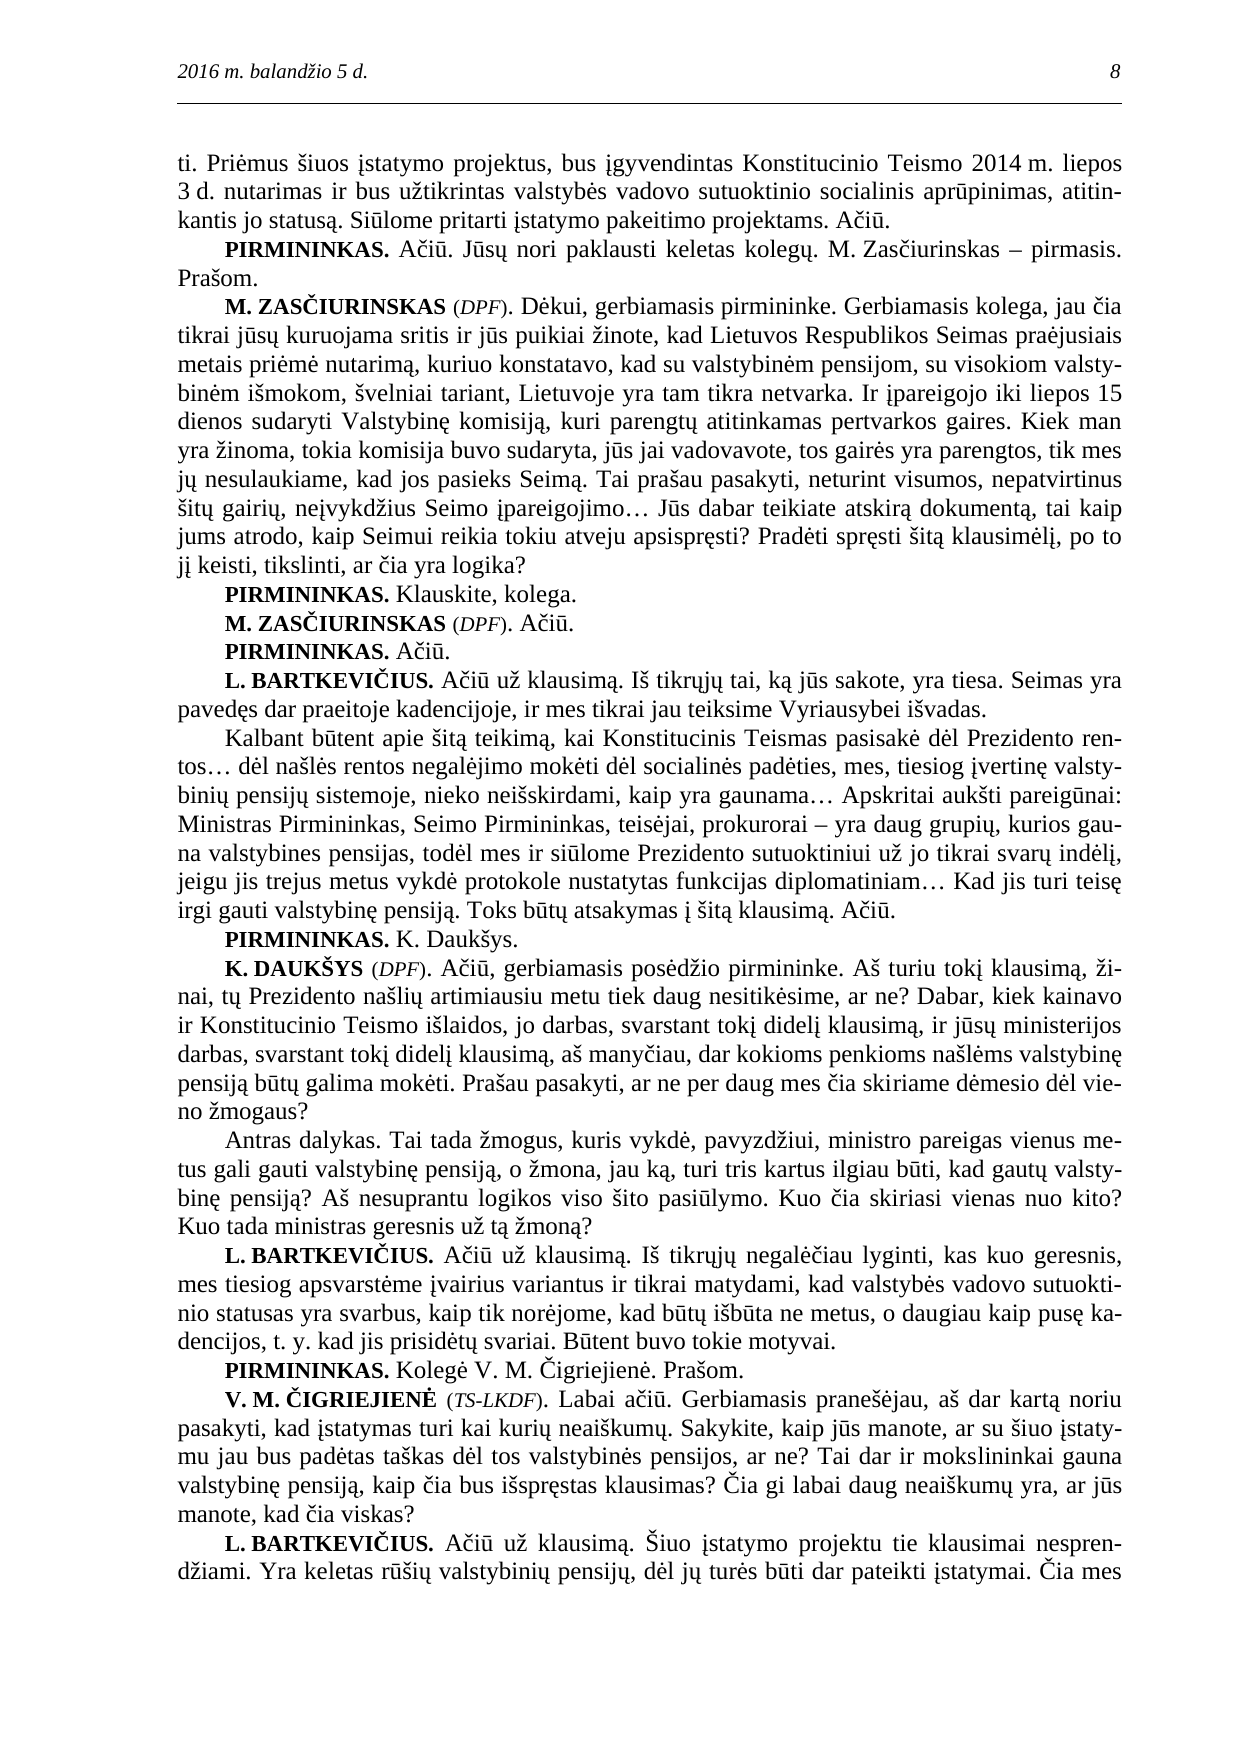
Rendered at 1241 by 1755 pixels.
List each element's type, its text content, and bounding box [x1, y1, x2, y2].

text PIRMININKAS. Ačiū. [177, 636, 1122, 665]
text M. ZASČIURINSKAS (DPF). Ačiū. [177, 608, 1122, 636]
text L. BARTKEVIČIUS. Ačiū už klau­si­mą. Iš tik­rų­jų tai, ką jūs sa­ko­te, yra tie­sa. Sei­mas yra pa­ve­dęs dar pra­ei­to­je ka­den­ci­jo­je, ir mes tik­rai jau teik­si­me Vy­riau­sy­bei iš­va­das. [177, 665, 1122, 723]
text Ant­ras da­ly­kas. Tai ta­da žmo­gus, ku­ris vyk­dė, pa­vyz­džiui, mi­nist­ro pa­rei­gas vie­nus me­tus ga­li gau­ti vals­ty­bi­nę pen­si­ją, o žmo­na, jau ką, tu­ri tris kar­tus il­giau bū­ti, kad gau­tų vals­ty­bi­nę pen­si­ją? Aš ne­su­pran­tu lo­gi­kos vi­so ši­to pa­siū­ly­mo. Kuo čia ski­ria­si vie­nas nuo ki­to? Kuo ta­da mi­nist­ras ge­res­nis už tą žmo­ną? [177, 1125, 1122, 1240]
text M. ZASČIURINSKAS (DPF). Dė­kui, ger­bia­ma­sis pir­mi­nin­ke. Ger­bia­ma­sis ko­le­ga, jau čia tik­rai jū­sų ku­ruo­ja­ma sri­tis ir jūs pui­kiai ži­no­te, kad Lie­tu­vos Res­pub­li­kos Sei­mas pra­ėju­siais me­tais pri­ėmė nu­ta­ri­mą, ku­riuo kon­sta­ta­vo, kad su vals­ty­bi­nėm pen­si­jom, su vi­so­kiom vals­ty­bi­nėm iš­mo­kom, švel­niai ta­riant, Lie­tu­vo­je yra tam tik­ra ne­tvar­ka. Ir įpa­rei­go­jo iki lie­pos 15 die­nos su­da­ry­ti Vals­ty­bi­nę ko­mi­si­ją, ku­ri pa­reng­tų ati­tin­ka­mas per­tvar­kos gai­res. Kiek man yra ži­no­ma, to­kia ko­mi­si­ja bu­vo su­da­ry­ta, jūs jai va­do­va­vo­te, tos gai­rės yra pa­reng­tos, tik mes jų ne­su­lau­kia­me, kad jos pa­sieks Sei­mą. Tai pra­šau pa­sa­ky­ti, ne­tu­rint vi­su­mos, ne­pa­tvir­ti­nus ši­tų gai­rių, ne­įvyk­džius Sei­mo įpa­rei­go­ji­mo… Jūs da­bar tei­kia­te at­ski­rą do­ku­men­tą, tai kaip jums at­ro­do, kaip Sei­mui rei­kia to­kiu at­ve­ju ap­si­spręs­ti? Pra­dė­ti spręs­ti ši­tą klau­si­mė­lį, po to jį keis­ti, tiks­lin­ti, ar čia yra lo­gi­ka? [177, 291, 1122, 579]
text PIRMININKAS. Ačiū. Jū­sų no­ri pa­klaus­ti ke­le­tas ko­le­gų. M. Zas­čiu­rins­kas – pir­ma­sis. Pra­šom. [177, 234, 1122, 291]
text PIRMININKAS. Ko­le­gė V. M. Čig­rie­jie­nė. Pra­šom. [177, 1355, 1122, 1384]
text ti. Pri­ėmus šiuos įsta­ty­mo pro­jek­tus, bus įgy­ven­din­tas Kon­sti­tu­ci­nio Teis­mo 2014 m. lie­pos 3 d. nu­ta­ri­mas ir bus už­tik­rin­tas vals­ty­bės va­do­vo su­tuok­ti­nio so­cia­li­nis ap­rū­pi­ni­mas, ati­tin­kan­tis jo sta­tu­są. Siū­lo­me pri­tar­ti įsta­ty­mo pa­kei­ti­mo pro­jek­tams. Ačiū. [177, 148, 1122, 234]
text L. BARTKEVIČIUS. Ačiū už klau­si­mą. Iš tik­rų­jų ne­ga­lė­čiau ly­gin­ti, kas kuo ge­res­nis, mes tie­siog ap­svars­tė­me įvai­rius va­rian­tus ir tik­rai ma­ty­da­mi, kad vals­ty­bės va­do­vo su­tuok­ti­nio sta­tu­sas yra svar­bus, kaip tik no­rė­jo­me, kad bū­tų iš­bū­ta ne me­tus, o dau­giau kaip pu­sę ka­den­ci­jos, t. y. kad jis pri­si­dė­tų sva­riai. Bū­tent bu­vo to­kie mo­ty­vai. [177, 1240, 1122, 1355]
text Kal­bant bū­tent apie ši­tą tei­ki­mą, kai Kon­sti­tu­ci­nis Teis­mas pa­si­sa­kė dėl Pre­zi­den­to ren­tos… dėl naš­lės ren­tos ne­ga­lė­ji­mo mo­kė­ti dėl so­cia­li­nės pa­dė­ties, mes, tie­siog įver­ti­nę vals­ty­bi­nių pen­si­jų sis­te­mo­je, nie­ko ne­iš­skir­da­mi, kaip yra gau­na­ma… Ap­skri­tai aukš­ti pa­rei­gū­nai: Mi­nist­ras Pir­mi­nin­kas, Sei­mo Pir­mi­nin­kas, tei­sė­jai, pro­ku­ro­rai – yra daug gru­pių, ku­rios gau­na vals­ty­bi­nes pen­si­jas, to­dėl mes ir siū­lo­me Pre­zi­den­to su­tuok­ti­niui už jo tik­rai sva­rų in­dė­lį, jei­gu jis tre­jus me­tus vyk­dė pro­to­ko­le nu­sta­ty­tas funk­ci­jas di­plo­ma­ti­niam… Kad jis tu­ri tei­sę ir­gi gau­ti vals­ty­bi­nę pen­si­ją. Toks bū­tų at­sa­ky­mas į ši­tą klau­si­mą. Ačiū. [177, 723, 1122, 924]
text K. DAUKŠYS (DPF). Ačiū, ger­bia­ma­sis po­sė­džio pir­mi­nin­ke. Aš tu­riu to­kį klau­si­mą, ži­nai, tų Pre­zi­den­to naš­lių ar­ti­miau­siu me­tu tiek daug ne­si­ti­kė­si­me, ar ne? Da­bar, kiek kai­na­vo ir Kon­sti­tu­ci­nio Teis­mo iš­lai­dos, jo dar­bas, svars­tant to­kį di­de­lį klau­si­mą, ir jū­sų mi­nis­te­ri­jos dar­bas, svars­tant to­kį di­de­lį klau­si­mą, aš ma­ny­čiau, dar ko­kioms pen­kioms naš­lėms vals­ty­bi­nę pen­si­ją bū­tų ga­li­ma mo­kė­ti. Pra­šau pa­sa­ky­ti, ar ne per daug mes čia ski­ria­me dė­me­sio dėl vie­no žmo­gaus? [177, 953, 1122, 1125]
text L. BARTKEVIČIUS. Ačiū už klau­si­mą. Šiuo įsta­ty­mo pro­jek­tu tie klau­si­mai ne­spren­džia­mi. Yra ke­le­tas rū­šių vals­ty­bi­nių pen­si­jų, dėl jų tu­rės bū­ti dar pa­teik­ti įsta­ty­mai. Čia mes [177, 1528, 1122, 1585]
text PIRMININKAS. K. Dauk­šys. [177, 924, 1122, 953]
text V. M. ČIGRIEJIENĖ (TS-LKDF). La­bai ačiū. Ger­bia­ma­sis pra­ne­šė­jau, aš dar kar­tą no­riu pa­sa­ky­ti, kad įsta­ty­mas tu­ri kai ku­rių ne­aiš­ku­mų. Sa­ky­ki­te, kaip jūs ma­no­te, ar su šiuo įsta­ty­mu jau bus pa­dė­tas taš­kas dėl tos vals­ty­bi­nės pen­si­jos, ar ne? Tai dar ir moks­li­nin­kai gau­na vals­ty­bi­nę pen­si­ją, kaip čia bus iš­spręs­tas klau­si­mas? Čia gi la­bai daug ne­aiš­ku­mų yra, ar jūs ma­no­te, kad čia vis­kas? [177, 1384, 1122, 1528]
text PIRMININKAS. Klaus­ki­te, ko­le­ga. [177, 579, 1122, 608]
